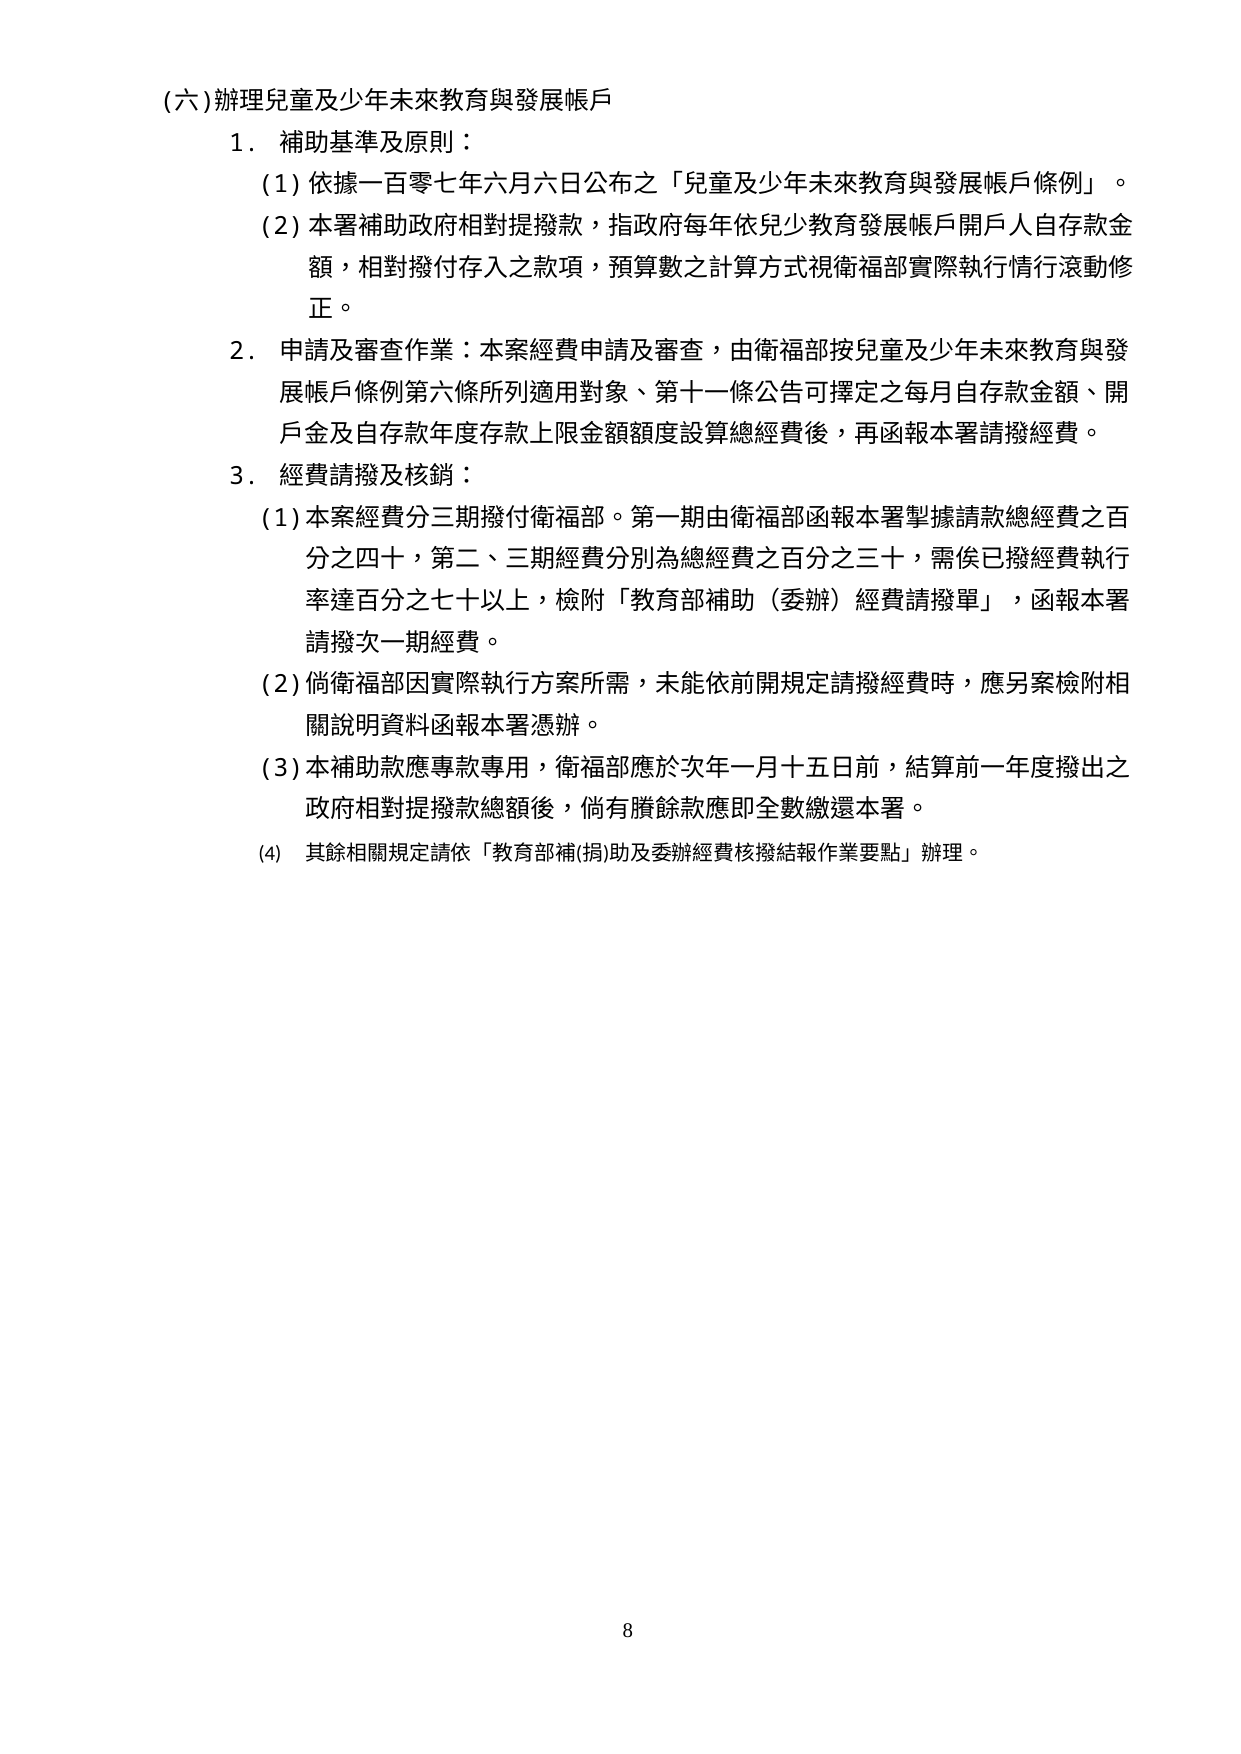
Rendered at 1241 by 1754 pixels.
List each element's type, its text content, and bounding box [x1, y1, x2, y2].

text (2) 本署補助政府相對提撥款，指政府每年依兒少教育發展帳戶開戶人自存款金 額，相對撥付存入之款項，預算數之計算方式視衛福部實際執行情行滾動修 正。 [258, 200, 1137, 325]
text 2. 申請及審查作業：本案經費申請及審查，由衛福部按兒童及少年未來教育與發 展帳戶條例第六條所列適用對象、第十一條公告可擇定之每月自存款金額、開 戶金及自存款年度存款上限金額額度設算總經費後，再函報本署請撥經費。 [229, 325, 1137, 450]
list 本案經費分三期撥付衛福部。第一期由衛福部函報本署掣據請款總經費之百分之四十，第二、三期經費分別為總經費之百分之三十，需俟已撥經費執行率達百分之七十以上，檢附「教育部補助（委辦）經費請撥單」，函報本署請撥次一期經費。 [258, 492, 1137, 658]
list 倘衛福部因實際執行方案所需，未能依前開規定請撥經費時，應另案檢附相關說明資料函報本署憑辦。 [258, 658, 1137, 742]
text 1. 補助基準及原則： [229, 117, 1137, 158]
text 3. 經費請撥及核銷： [229, 450, 1137, 492]
text (1) 依據一百零七年六月六日公布之「兒童及少年未來教育與發展帳戶條例」。 [258, 158, 1137, 200]
list 本補助款應專款專用，衛福部應於次年一月十五日前，結算前一年度撥出之政府相對提撥款總額後，倘有賸餘款應即全數繳還本署。 [258, 742, 1137, 825]
list 其餘相關規定請依「教育部補(捐)助及委辦經費核撥結報作業要點」辦理。 [258, 825, 1137, 867]
text (六)辦理兒童及少年未來教育與發展帳戶 [159, 75, 1137, 117]
